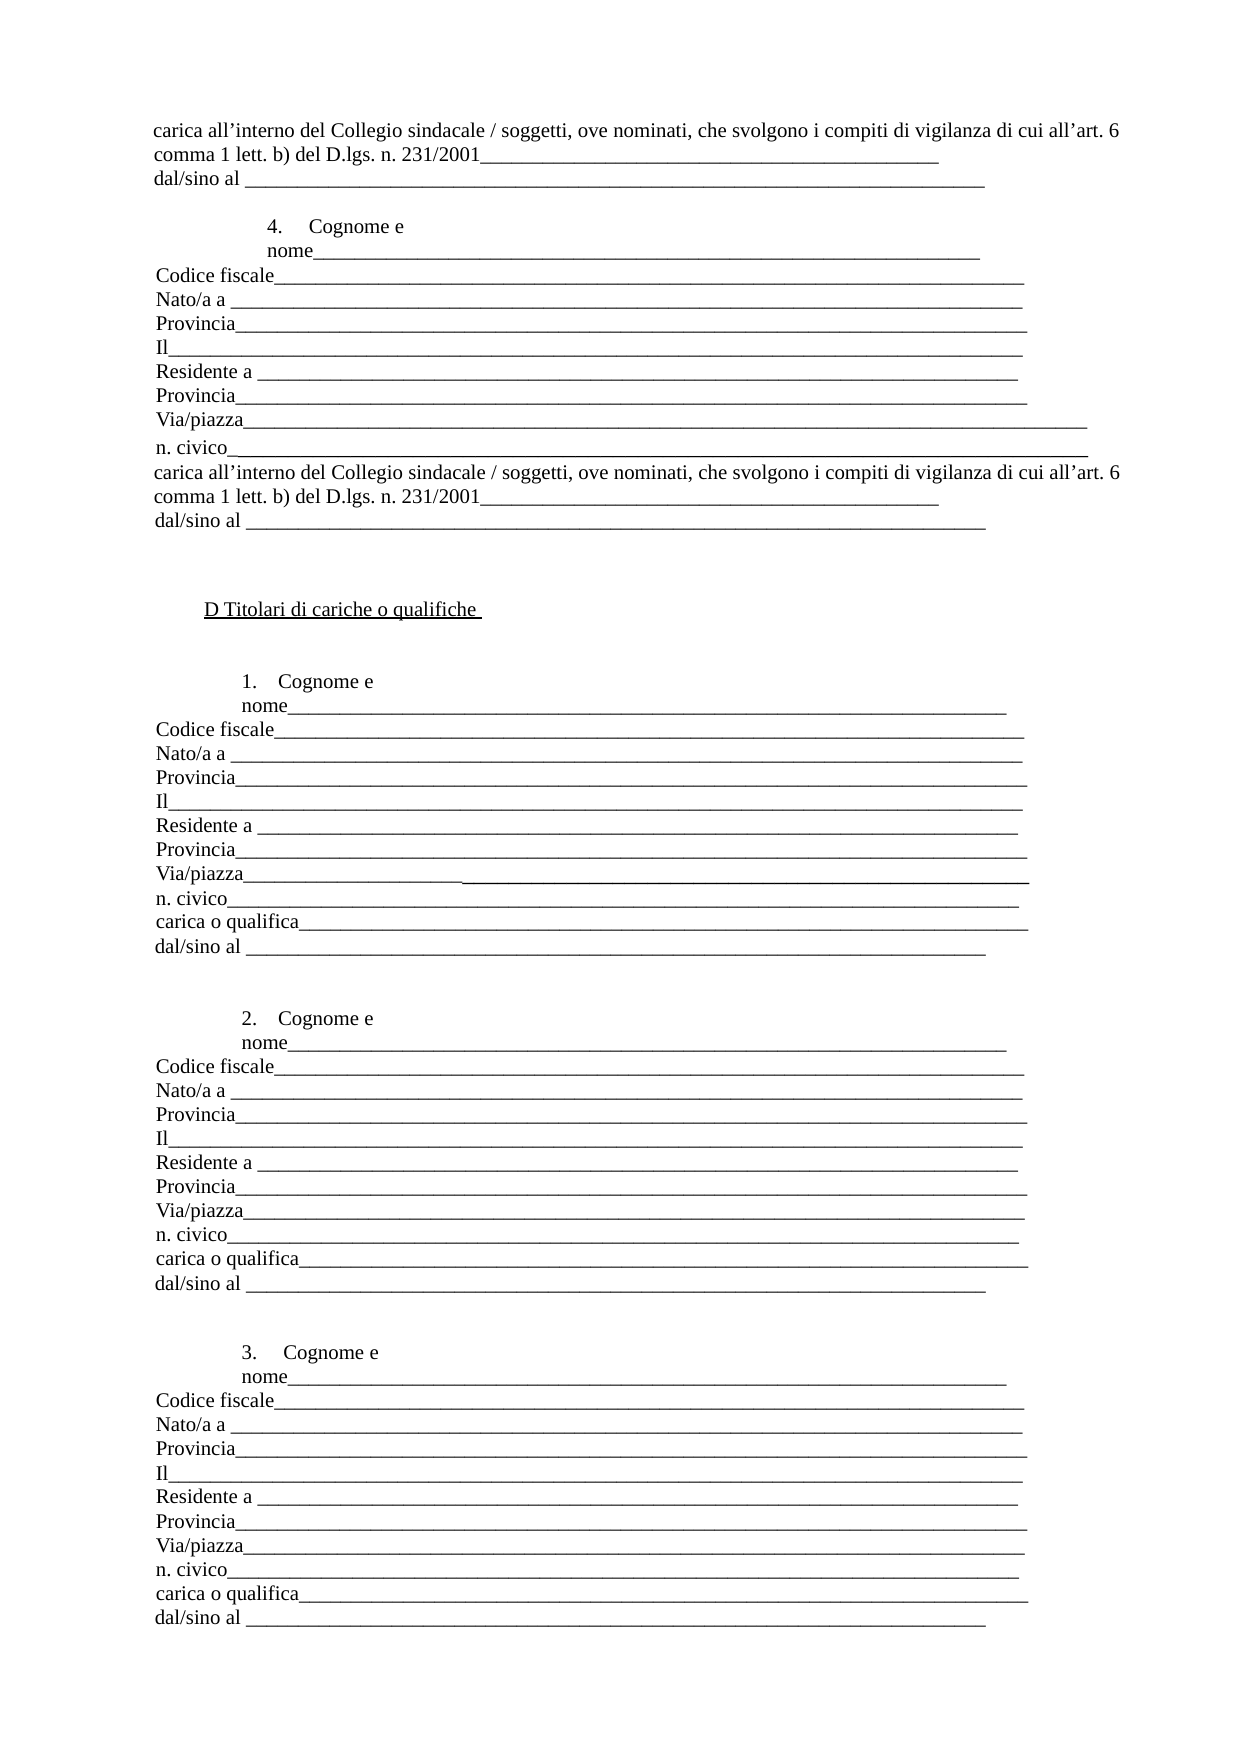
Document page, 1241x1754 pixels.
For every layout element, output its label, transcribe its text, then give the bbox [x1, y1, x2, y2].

list Provincia____________________________________________________________________________ [118, 837, 1122, 861]
list dal/sino al _______________________________________________________________________ [153, 166, 1122, 190]
list 3. Cognome e nome_____________________________________________________________________ [241, 1340, 1122, 1388]
list n. civico____________________________________________________________________________ [118, 1222, 1122, 1246]
list Il__________________________________________________________________________________ [118, 335, 1122, 359]
list 1. Cognome e nome_____________________________________________________________________ [241, 669, 1122, 717]
list n. civico_____________________________________________________________________ [118, 431, 1122, 460]
list 4. Cognome e nome________________________________________________________________ [267, 214, 1122, 262]
list Codice fiscale________________________________________________________________________ [118, 1388, 1122, 1412]
list Il__________________________________________________________________________________ [118, 789, 1122, 813]
list Codice fiscale________________________________________________________________________ [118, 262, 1122, 287]
list carica o qualifica______________________________________________________________________ [118, 1246, 1122, 1270]
list dal/sino al _______________________________________________________________________ [118, 933, 1122, 958]
list dal/sino al _______________________________________________________________________ [118, 1605, 1122, 1629]
list Residente a _________________________________________________________________________ [118, 813, 1122, 837]
list dal/sino al _______________________________________________________________________ [118, 508, 1122, 532]
list carica all’interno del Collegio sindacale / soggetti, ove nominati, che svolgono i compiti di vigilanza di cui all’art. 6 comma 1 lett. b) del D.lgs. n. 231/2001____________________________________________ [153, 460, 1122, 508]
list Residente a _________________________________________________________________________ [118, 1150, 1122, 1174]
list Provincia____________________________________________________________________________ [118, 765, 1122, 789]
list Provincia____________________________________________________________________________ [118, 383, 1122, 407]
list Provincia____________________________________________________________________________ [118, 1508, 1122, 1533]
list Nato/a a ____________________________________________________________________________ [118, 1412, 1122, 1436]
list 2. Cognome e nome_____________________________________________________________________ [241, 1006, 1122, 1054]
list D Titolari di cariche o qualifiche [204, 597, 1122, 621]
list n. civico____________________________________________________________________________ [118, 885, 1122, 909]
list carica all’interno del Collegio sindacale / soggetti, ove nominati, che svolgono i compiti di vigilanza di cui all’art. 6 comma 1 lett. b) del D.lgs. n. 231/2001____________________________________________ [148, 118, 1122, 166]
list Provincia____________________________________________________________________________ [118, 1174, 1122, 1198]
list carica o qualifica______________________________________________________________________ [118, 909, 1122, 933]
list dal/sino al _______________________________________________________________________ [118, 1270, 1122, 1294]
list Provincia____________________________________________________________________________ [118, 1102, 1122, 1126]
list Codice fiscale________________________________________________________________________ [118, 1054, 1122, 1078]
list Via/piazza___________________________________________________________________________ [118, 1533, 1122, 1557]
list Via/piazza______________________________________________________________________ [118, 861, 1122, 885]
list Residente a _________________________________________________________________________ [118, 359, 1122, 383]
list Via/piazza___________________________________________________________________________ [118, 1198, 1122, 1222]
list n. civico____________________________________________________________________________ [118, 1557, 1122, 1581]
list Il__________________________________________________________________________________ [118, 1126, 1122, 1150]
list Nato/a a ____________________________________________________________________________ [118, 1078, 1122, 1102]
list Via/piazza_________________________________________________________________________________ [118, 407, 1122, 431]
list Nato/a a ____________________________________________________________________________ [118, 741, 1122, 765]
list Residente a _________________________________________________________________________ [118, 1484, 1122, 1508]
list Provincia____________________________________________________________________________ [118, 311, 1122, 335]
list Codice fiscale________________________________________________________________________ [118, 717, 1122, 741]
list carica o qualifica______________________________________________________________________ [118, 1581, 1122, 1605]
list Provincia____________________________________________________________________________ [118, 1436, 1122, 1460]
list Nato/a a ____________________________________________________________________________ [118, 287, 1122, 311]
list Il__________________________________________________________________________________ [118, 1460, 1122, 1484]
